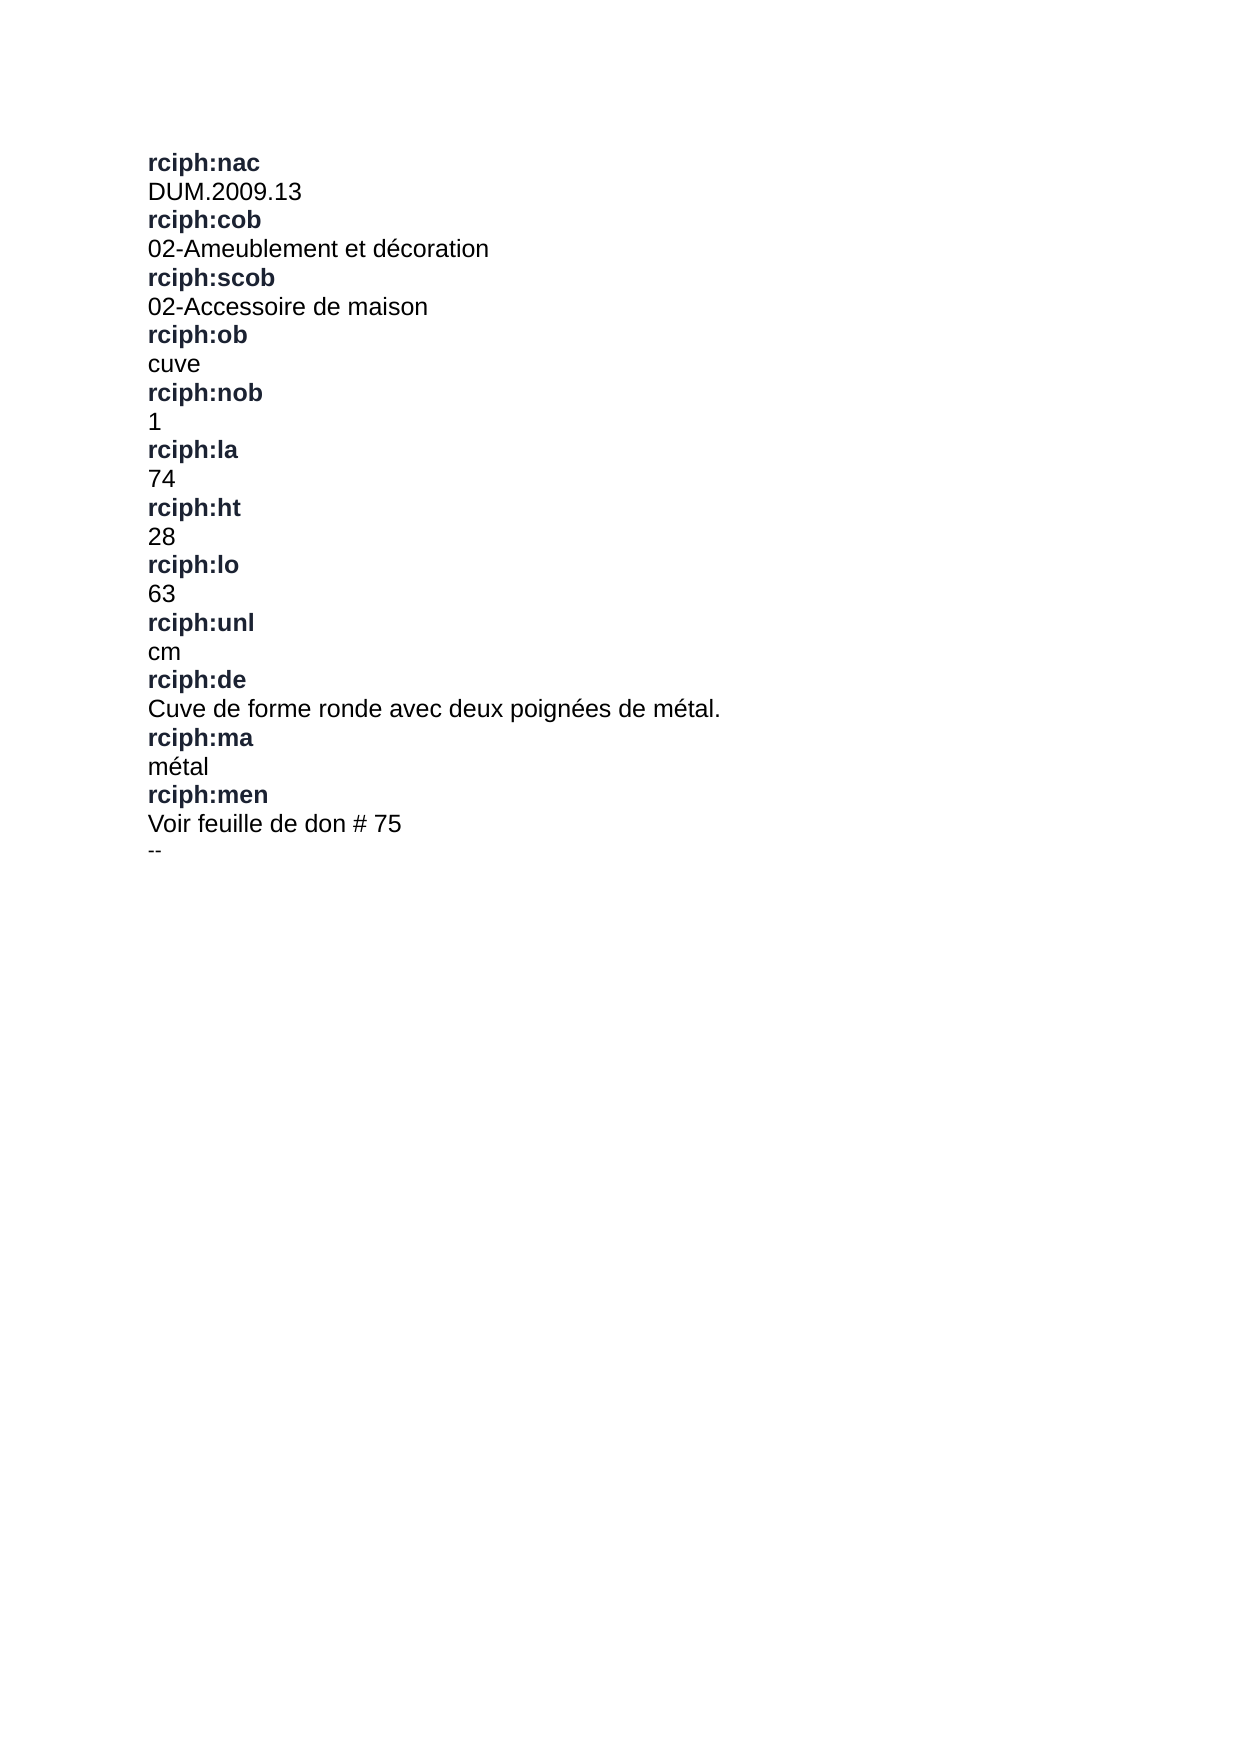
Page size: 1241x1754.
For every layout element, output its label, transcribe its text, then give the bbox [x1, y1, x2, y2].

text rciph:ma [148, 723, 1092, 751]
text rciph:de [148, 665, 1092, 694]
text DUM.2009.13 [148, 176, 1092, 205]
text Cuve de forme ronde avec deux poignées de métal. [148, 694, 1092, 723]
text rciph:nac [148, 148, 1092, 176]
text rciph:nob [148, 378, 1092, 406]
text cm [148, 636, 1092, 665]
text 28 [148, 521, 1092, 550]
text rciph:ob [148, 320, 1092, 349]
text rciph:ht [148, 493, 1092, 521]
text métal [148, 751, 1092, 780]
text 1 [148, 406, 1092, 435]
text 74 [148, 464, 1092, 493]
text rciph:men [148, 780, 1092, 809]
text 02-Ameublement et décoration [148, 234, 1092, 263]
text rciph:la [148, 435, 1092, 464]
text rciph:unl [148, 608, 1092, 636]
text 63 [148, 579, 1092, 608]
text 02-Accessoire de maison [148, 291, 1092, 320]
text Voir feuille de don # 75 [148, 809, 1092, 838]
text -- [148, 838, 1092, 862]
text rciph:scob [148, 263, 1092, 291]
text rciph:lo [148, 550, 1092, 579]
text rciph:cob [148, 205, 1092, 234]
text cuve [148, 349, 1092, 378]
